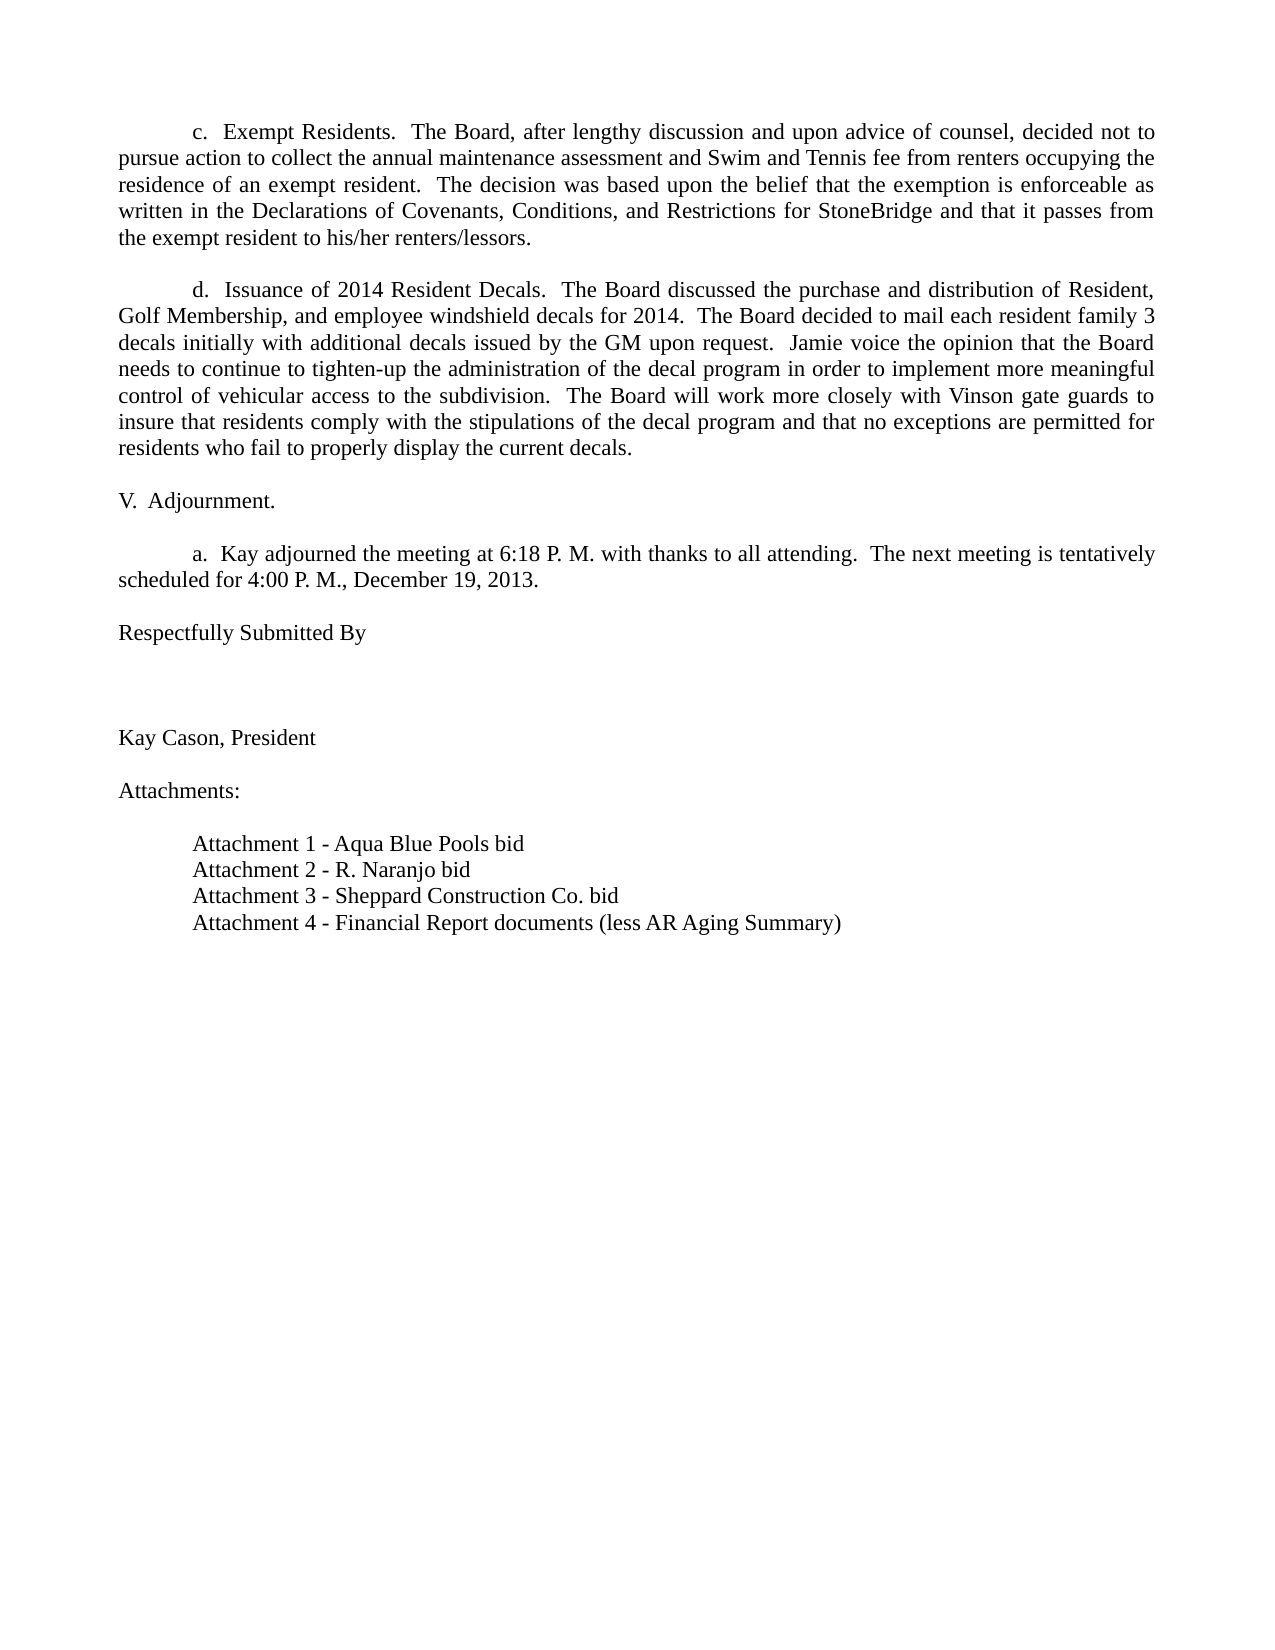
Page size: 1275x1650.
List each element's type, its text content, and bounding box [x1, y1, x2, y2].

text V. Adjournment. [118, 487, 1157, 513]
text Attachment 3 - Sheppard Construction Co. bid [118, 882, 1157, 909]
text Respectfully Submitted By [118, 619, 1157, 645]
text Attachment 2 - R. Naranjo bid [118, 856, 1157, 882]
text a. Kay adjourned the meeting at 6:18 P. M. with thanks to all attending. The next meeting is tentatively scheduled for 4:00 P. M., December 19, 2013. [118, 540, 1157, 592]
text Attachment 4 - Financial Report documents (less AR Aging Summary) [118, 909, 1157, 935]
text Attachments: [118, 777, 1157, 803]
text Kay Cason, President [118, 724, 1157, 751]
text Attachment 1 - Aqua Blue Pools bid [118, 830, 1157, 856]
text d. Issuance of 2014 Resident Decals. The Board discussed the purchase and distribution of Resident, Golf Membership, and employee windshield decals for 2014. The Board decided to mail each resident family 3 decals initially with additional decals issued by the GM upon request. Jamie voice the opinion that the Board needs to continue to tighten-up the administration of the decal program in order to implement more meaningful control of vehicular access to the subdivision. The Board will work more closely with Vinson gate guards to insure that residents comply with the stipulations of the decal program and that no exceptions are permitted for residents who fail to properly display the current decals. [118, 276, 1157, 461]
text c. Exempt Residents. The Board, after lengthy discussion and upon advice of counsel, decided not to pursue action to collect the annual maintenance assessment and Swim and Tennis fee from renters occupying the residence of an exempt resident. The decision was based upon the belief that the exemption is enforceable as written in the Declarations of Covenants, Conditions, and Restrictions for StoneBridge and that it passes from the exempt resident to his/her renters/lessors. [118, 118, 1157, 250]
